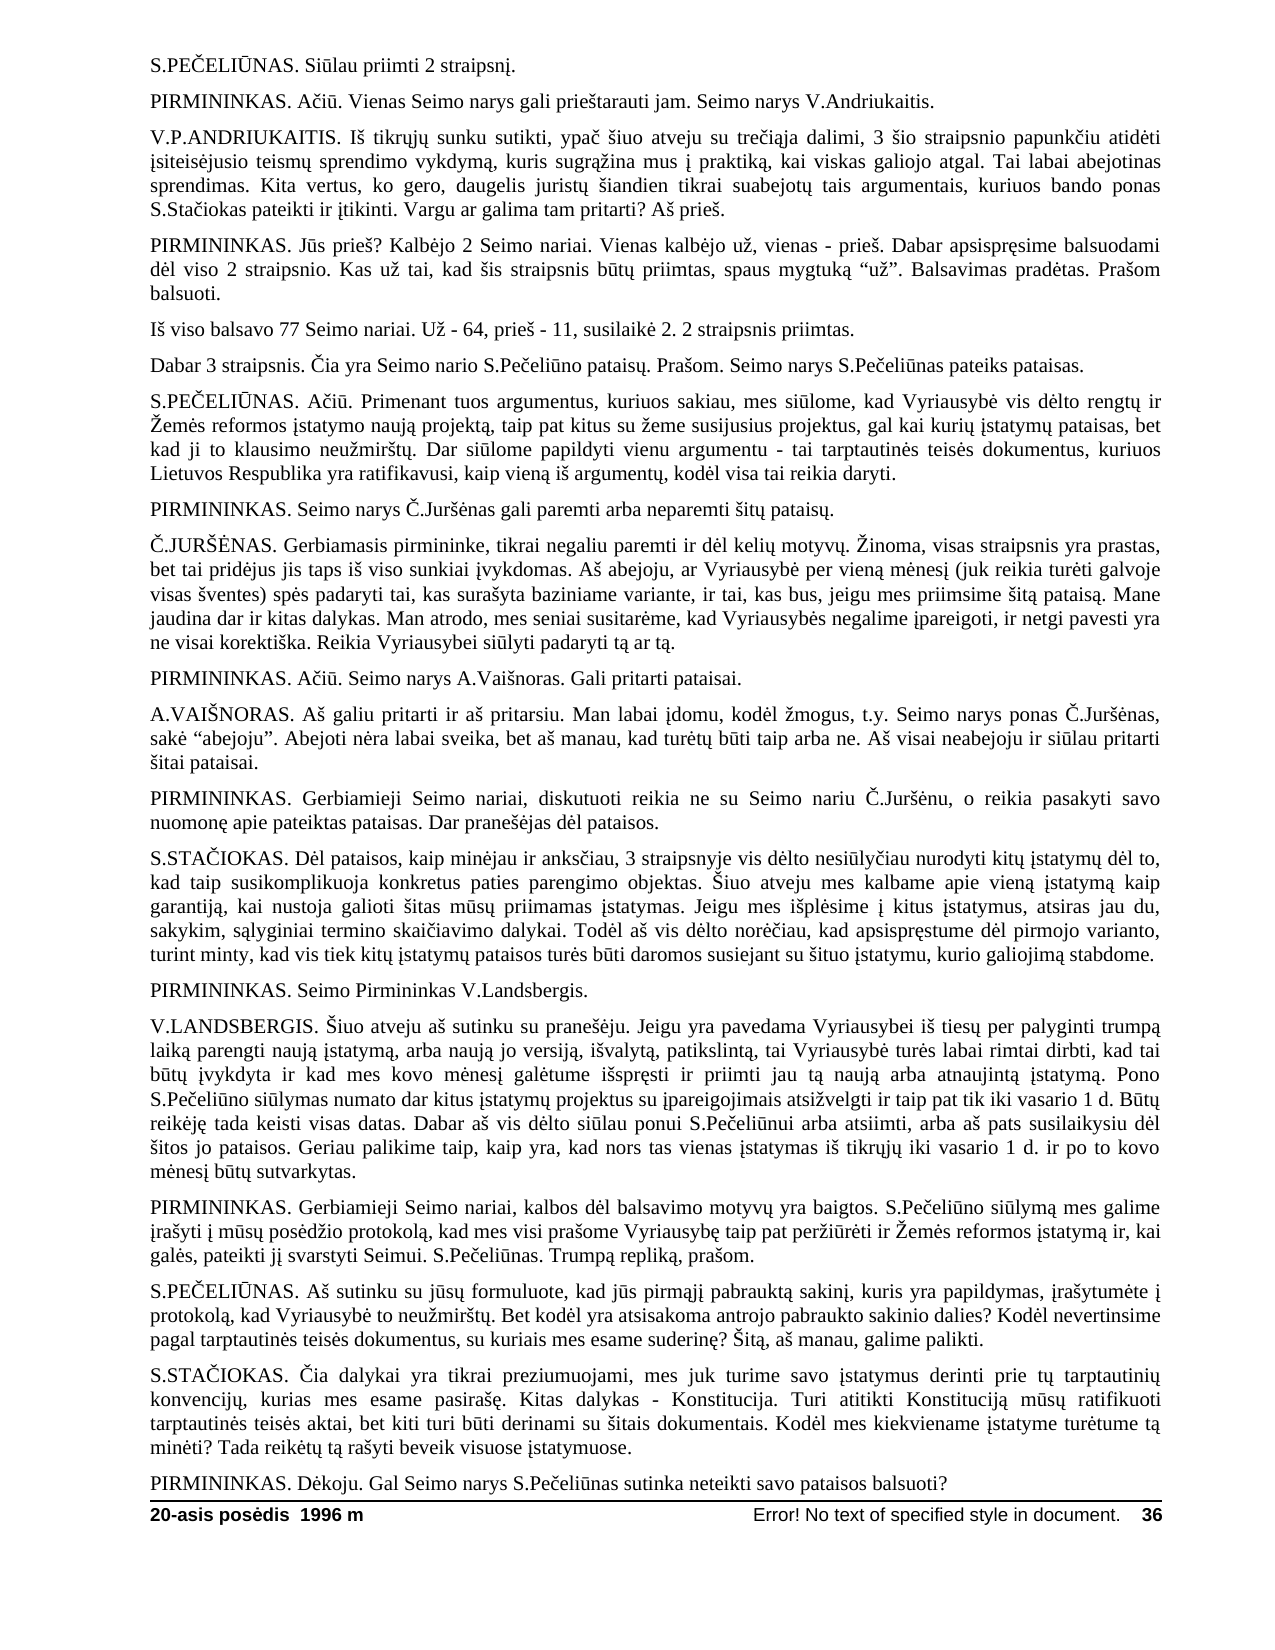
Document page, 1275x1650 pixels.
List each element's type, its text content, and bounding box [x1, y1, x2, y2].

text S.STAČIOKAS. Čia dalykai yra tikrai preziumuojami, mes juk turime savo įstatymus derinti prie tų tarptautinių konvencijų, kurias mes esame pasirašę. Kitas dalykas - Konstitucija. Turi atitikti Konstituciją mūsų ratifikuoti tarptautinės teisės aktai, bet kiti turi būti derinami su šitais dokumentais. Kodėl mes kiekviename įstatyme turėtume tą minėti? Tada reikėtų tą rašyti beveik visuose įstatymuose. [150, 1363, 1162, 1459]
text PIRMININKAS. Ačiū. Seimo narys A.Vaišnoras. Gali pritarti pataisai. [150, 666, 1162, 690]
text S.STAČIOKAS. Dėl pataisos, kaip minėjau ir anksčiau, 3 straipsnyje vis dėlto nesiūlyčiau nurodyti kitų įstatymų dėl to, kad taip susikomplikuoja konkretus paties parengimo objektas. Šiuo atveju mes kalbame apie vieną įstatymą kaip garantiją, kai nustoja galioti šitas mūsų priimamas įstatymas. Jeigu mes išplėsime į kitus įstatymus, atsiras jau du, sakykim, sąlyginiai termino skaičiavimo dalykai. Todėl aš vis dėlto norėčiau, kad apsispręstume dėl pirmojo varianto, turint minty, kad vis tiek kitų įstatymų pataisos turės būti daromos susiejant su šituo įstatymu, kurio galiojimą stabdome. [150, 846, 1162, 966]
text Iš viso balsavo 77 Seimo nariai. Už - 64, prieš - 11, susilaikė 2. 2 straipsnis priimtas. [150, 317, 1162, 341]
text S.PEČELIŪNAS. Siūlau priimti 2 straipsnį. [150, 52, 1162, 77]
text Dabar 3 straipsnis. Čia yra Seimo nario S.Pečeliūno pataisų. Prašom. Seimo narys S.Pečeliūnas pateiks pataisas. [150, 353, 1162, 377]
text S.PEČELIŪNAS. Ačiū. Primenant tuos argumentus, kuriuos sakiau, mes siūlome, kad Vyriausybė vis dėlto rengtų ir Žemės reformos įstatymo naują projektą, taip pat kitus su žeme susijusius projektus, gal kai kurių įstatymų pataisas, bet kad ji to klausimo neužmirštų. Dar siūlome papildyti vienu argumentu - tai tarptautinės teisės dokumentus, kuriuos Lietuvos Respublika yra ratifikavusi, kaip vieną iš argumentų, kodėl visa tai reikia daryti. [150, 389, 1162, 485]
text PIRMININKAS. Gerbiamieji Seimo nariai, kalbos dėl balsavimo motyvų yra baigtos. S.Pečeliūno siūlymą mes galime įrašyti į mūsų posėdžio protokolą, kad mes visi prašome Vyriausybę taip pat peržiūrėti ir Žemės reformos įstatymą ir, kai galės, pateikti jį svarstyti Seimui. S.Pečeliūnas. Trumpą repliką, prašom. [150, 1195, 1162, 1267]
text PIRMININKAS. Seimo narys Č.Juršėnas gali paremti arba neparemti šitų pataisų. [150, 497, 1162, 521]
text S.PEČELIŪNAS. Aš sutinku su jūsų formuluote, kad jūs pirmąjį pabrauktą sakinį, kuris yra papildymas, įrašytumėte į protokolą, kad Vyriausybė to neužmirštų. Bet kodėl yra atsisakoma antrojo pabraukto sakinio dalies? Kodėl nevertinsime pagal tarptautinės teisės dokumentus, su kuriais mes esame suderinę? Šitą, aš manau, galime palikti. [150, 1279, 1162, 1351]
text PIRMININKAS. Ačiū. Vienas Seimo narys gali prieštarauti jam. Seimo narys V.Andriukaitis. [150, 88, 1162, 113]
text A.VAIŠNORAS. Aš galiu pritarti ir aš pritarsiu. Man labai įdomu, kodėl žmogus, t.y. Seimo narys ponas Č.Juršėnas, sakė “abejoju”. Abejoti nėra labai sveika, bet aš manau, kad turėtų būti taip arba ne. Aš visai neabejoju ir siūlau pritarti šitai pataisai. [150, 702, 1162, 774]
text V.P.ANDRIUKAITIS. Iš tikrųjų sunku sutikti, ypač šiuo atveju su trečiąja dalimi, 3 šio straipsnio papunkčiu atidėti įsiteisėjusio teismų sprendimo vykdymą, kuris sugrąžina mus į praktiką, kai viskas galiojo atgal. Tai labai abejotinas sprendimas. Kita vertus, ko gero, daugelis juristų šiandien tikrai suabejotų tais argumentais, kuriuos bando ponas S.Stačiokas pateikti ir įtikinti. Vargu ar galima tam pritarti? Aš prieš. [150, 124, 1162, 221]
text Č.JURŠĖNAS. Gerbiamasis pirmininke, tikrai negaliu paremti ir dėl kelių motyvų. Žinoma, visas straipsnis yra prastas, bet tai pridėjus jis taps iš viso sunkiai įvykdomas. Aš abejoju, ar Vyriausybė per vieną mėnesį (juk reikia turėti galvoje visas šventes) spės padaryti tai, kas surašyta baziniame variante, ir tai, kas bus, jeigu mes priimsime šitą pataisą. Mane jaudina dar ir kitas dalykas. Man atrodo, mes seniai susitarėme, kad Vyriausybės negalime įpareigoti, ir netgi pavesti yra ne visai korektiška. Reikia Vyriausybei siūlyti padaryti tą ar tą. [150, 533, 1162, 654]
text PIRMININKAS. Dėkoju. Gal Seimo narys S.Pečeliūnas sutinka neteikti savo pataisos balsuoti? [150, 1471, 1162, 1495]
text PIRMININKAS. Jūs prieš? Kalbėjo 2 Seimo nariai. Vienas kalbėjo už, vienas - prieš. Dabar apsispręsime balsuodami dėl viso 2 straipsnio. Kas už tai, kad šis straipsnis būtų priimtas, spaus mygtuką “už”. Balsavimas pradėtas. Prašom balsuoti. [150, 233, 1162, 305]
text PIRMININKAS. Seimo Pirmininkas V.Landsbergis. [150, 978, 1162, 1002]
text V.LANDSBERGIS. Šiuo atveju aš sutinku su pranešėju. Jeigu yra pavedama Vyriausybei iš tiesų per palyginti trumpą laiką parengti naują įstatymą, arba naują jo versiją, išvalytą, patikslintą, tai Vyriausybė turės labai rimtai dirbti, kad tai būtų įvykdyta ir kad mes kovo mėnesį galėtume išspręsti ir priimti jau tą naują arba atnaujintą įstatymą. Pono S.Pečeliūno siūlymas numato dar kitus įstatymų projektus su įpareigojimais atsižvelgti ir taip pat tik iki vasario 1 d. Būtų reikėję tada keisti visas datas. Dabar aš vis dėlto siūlau ponui S.Pečeliūnui arba atsiimti, arba aš pats susilaikysiu dėl šitos jo pataisos. Geriau palikime taip, kaip yra, kad nors tas vienas įstatymas iš tikrųjų iki vasario 1 d. ir po to kovo mėnesį būtų sutvarkytas. [150, 1014, 1162, 1183]
text PIRMININKAS. Gerbiamieji Seimo nariai, diskutuoti reikia ne su Seimo nariu Č.Juršėnu, o reikia pasakyti savo nuomonę apie pateiktas pataisas. Dar pranešėjas dėl pataisos. [150, 786, 1162, 834]
